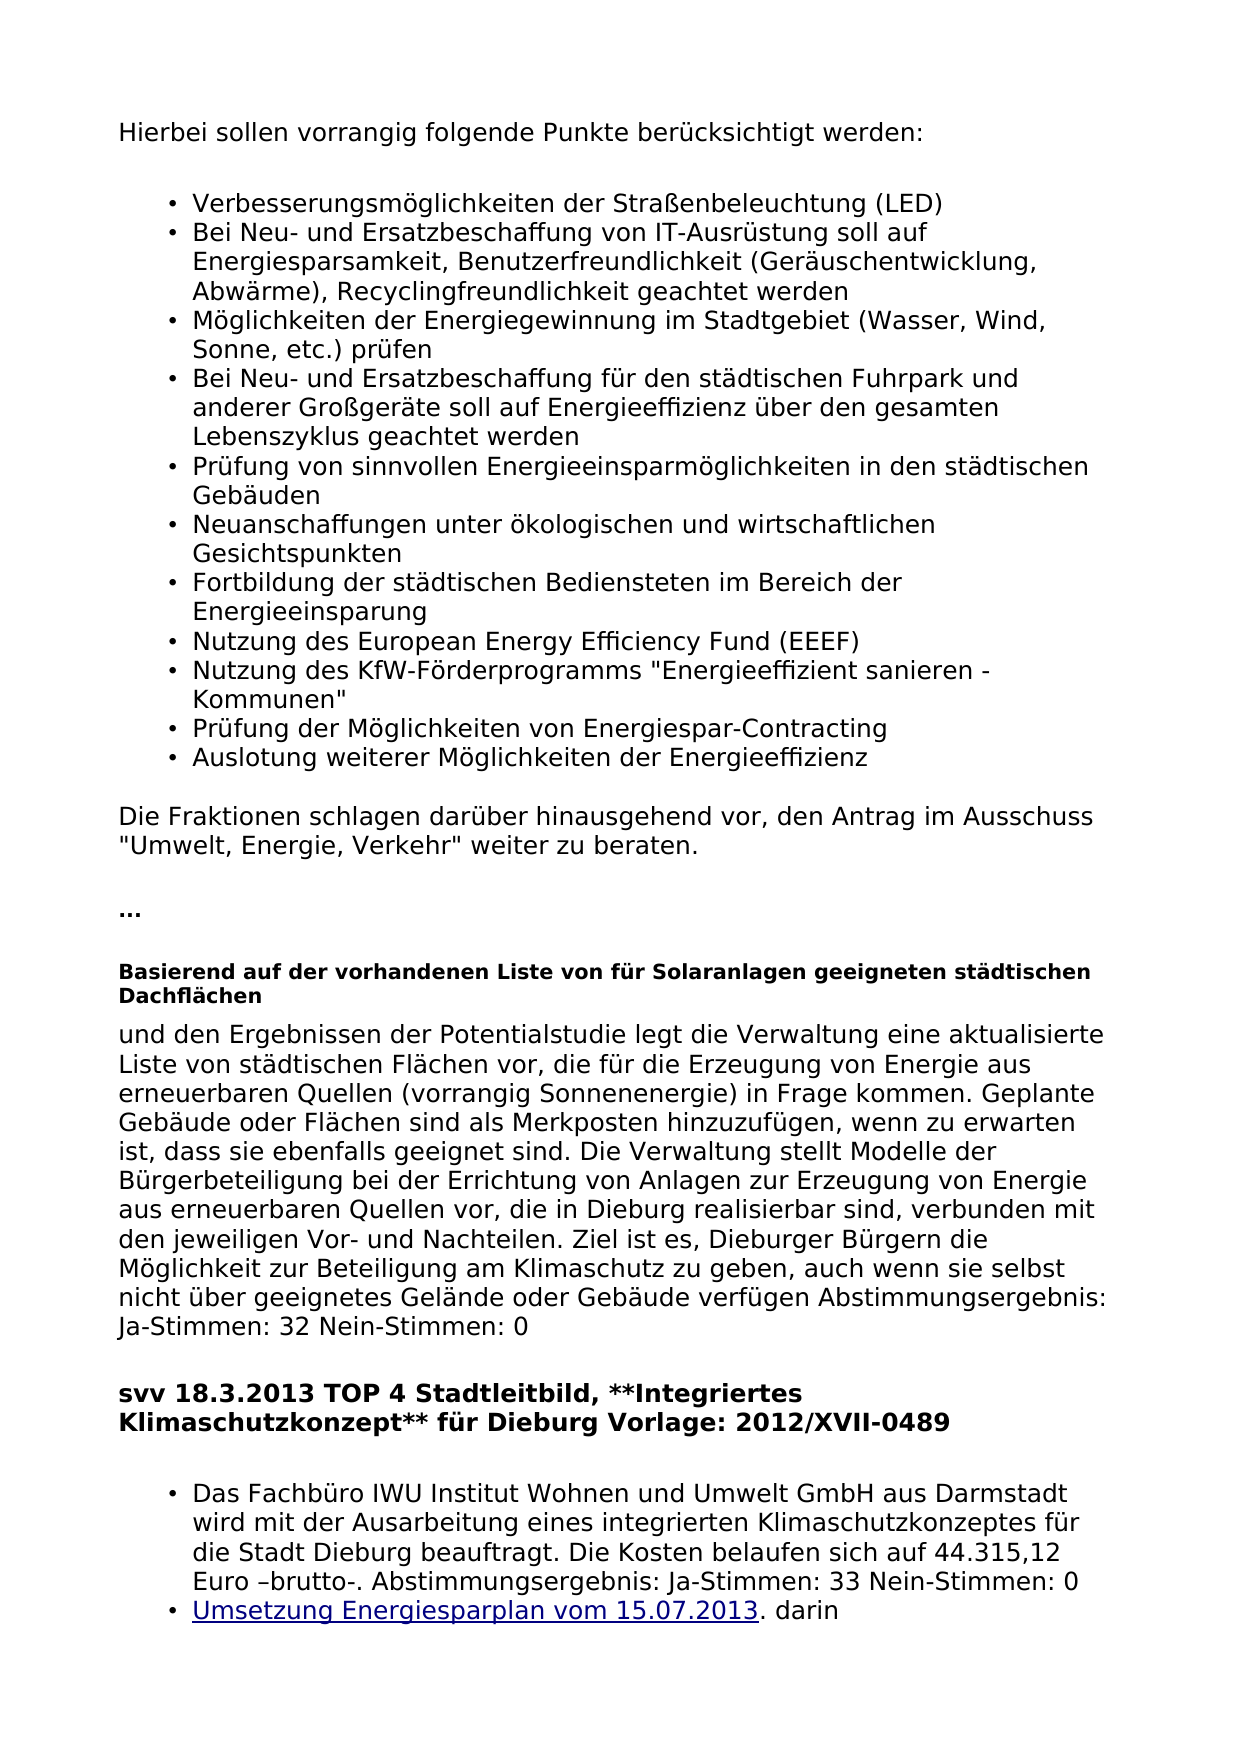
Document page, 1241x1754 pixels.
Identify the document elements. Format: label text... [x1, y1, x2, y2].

subtitle ... [118, 898, 1122, 922]
text Hierbei sollen vorrangig folgende Punkte berücksichtigt werden: [118, 118, 1122, 147]
text Die Fraktionen schlagen darüber hinausgehend vor, den Antrag im Ausschuss "Umwelt, Energie, Verkehr" weiter zu beraten. [118, 802, 1122, 860]
list Möglichkeiten der Energiegewinnung im Stadtgebiet (Wasser, Wind, Sonne, etc.) prüfen [177, 306, 1122, 364]
list Das Fachbüro IWU Institut Wohnen und Umwelt GmbH aus Darmstadt wird mit der Ausarbeitung eines integrierten Klimaschutzkonzeptes für die Stadt Dieburg beauftragt. Die Kosten belaufen sich auf 44.315,12 Euro –brutto-. Abstimmungsergebnis: Ja-Stimmen: 33 Nein-Stimmen: 0 [177, 1479, 1122, 1596]
list Bei Neu- und Ersatzbeschaffung für den städtischen Fuhrpark und anderer Großgeräte soll auf Energieeffizienz über den gesamten Lebenszyklus geachtet werden [177, 364, 1122, 452]
list Umsetzung Energiesparplan vom 15.07.2013. darin [177, 1596, 1122, 1625]
list Nutzung des European Energy Efficiency Fund (EEEF) [177, 627, 1122, 656]
subtitle Basierend auf der vorhandenen Liste von für Solaranlagen geeigneten städtischen Dachflächen [118, 960, 1122, 1008]
list Neuanschaffungen unter ökologischen und wirtschaftlichen Gesichtspunkten [177, 510, 1122, 568]
list Auslotung weiterer Möglichkeiten der Energieeffizienz [177, 743, 1122, 773]
list Prüfung von sinnvollen Energieeinsparmöglichkeiten in den städtischen Gebäuden [177, 452, 1122, 510]
text und den Ergebnissen der Potentialstudie legt die Verwaltung eine aktualisierte Liste von städtischen Flächen vor, die für die Erzeugung von Energie aus erneuerbaren Quellen (vorrangig Sonnenenergie) in Frage kommen. Geplante Gebäude oder Flächen sind als Merkposten hinzuzufügen, wenn zu erwarten ist, dass sie ebenfalls geeignet sind. Die Verwaltung stellt Modelle der Bürgerbeteiligung bei der Errichtung von Anlagen zur Erzeugung von Energie aus erneuerbaren Quellen vor, die in Dieburg realisierbar sind, verbunden mit den jeweiligen Vor- und Nachteilen. Ziel ist es, Dieburger Bürgern die Möglichkeit zur Beteiligung am Klimaschutz zu geben, auch wenn sie selbst nicht über geeignetes Gelände oder Gebäude verfügen Abstimmungsergebnis: Ja-Stimmen: 32 Nein-Stimmen: 0 [118, 1021, 1122, 1342]
list Bei Neu- und Ersatzbeschaffung von IT-Ausrüstung soll auf Energiesparsamkeit, Benutzerfreundlichkeit (Geräuschentwicklung, Abwärme), Recyclingfreundlichkeit geachtet werden [177, 218, 1122, 306]
list Prüfung der Möglichkeiten von Energiespar-Contracting [177, 714, 1122, 743]
subtitle svv 18.3.2013 TOP 4 Stadtleitbild, **Integriertes Klimaschutzkonzept** für Dieburg Vorlage: 2012/XVII-0489 [118, 1379, 1122, 1437]
list Fortbildung der städtischen Bediensteten im Bereich der Energieeinsparung [177, 568, 1122, 627]
list Nutzung des KfW-Förderprogramms "Energieeffizient sanieren - Kommunen" [177, 656, 1122, 714]
list Verbesserungsmöglichkeiten der Straßenbeleuchtung (LED) [177, 189, 1122, 218]
